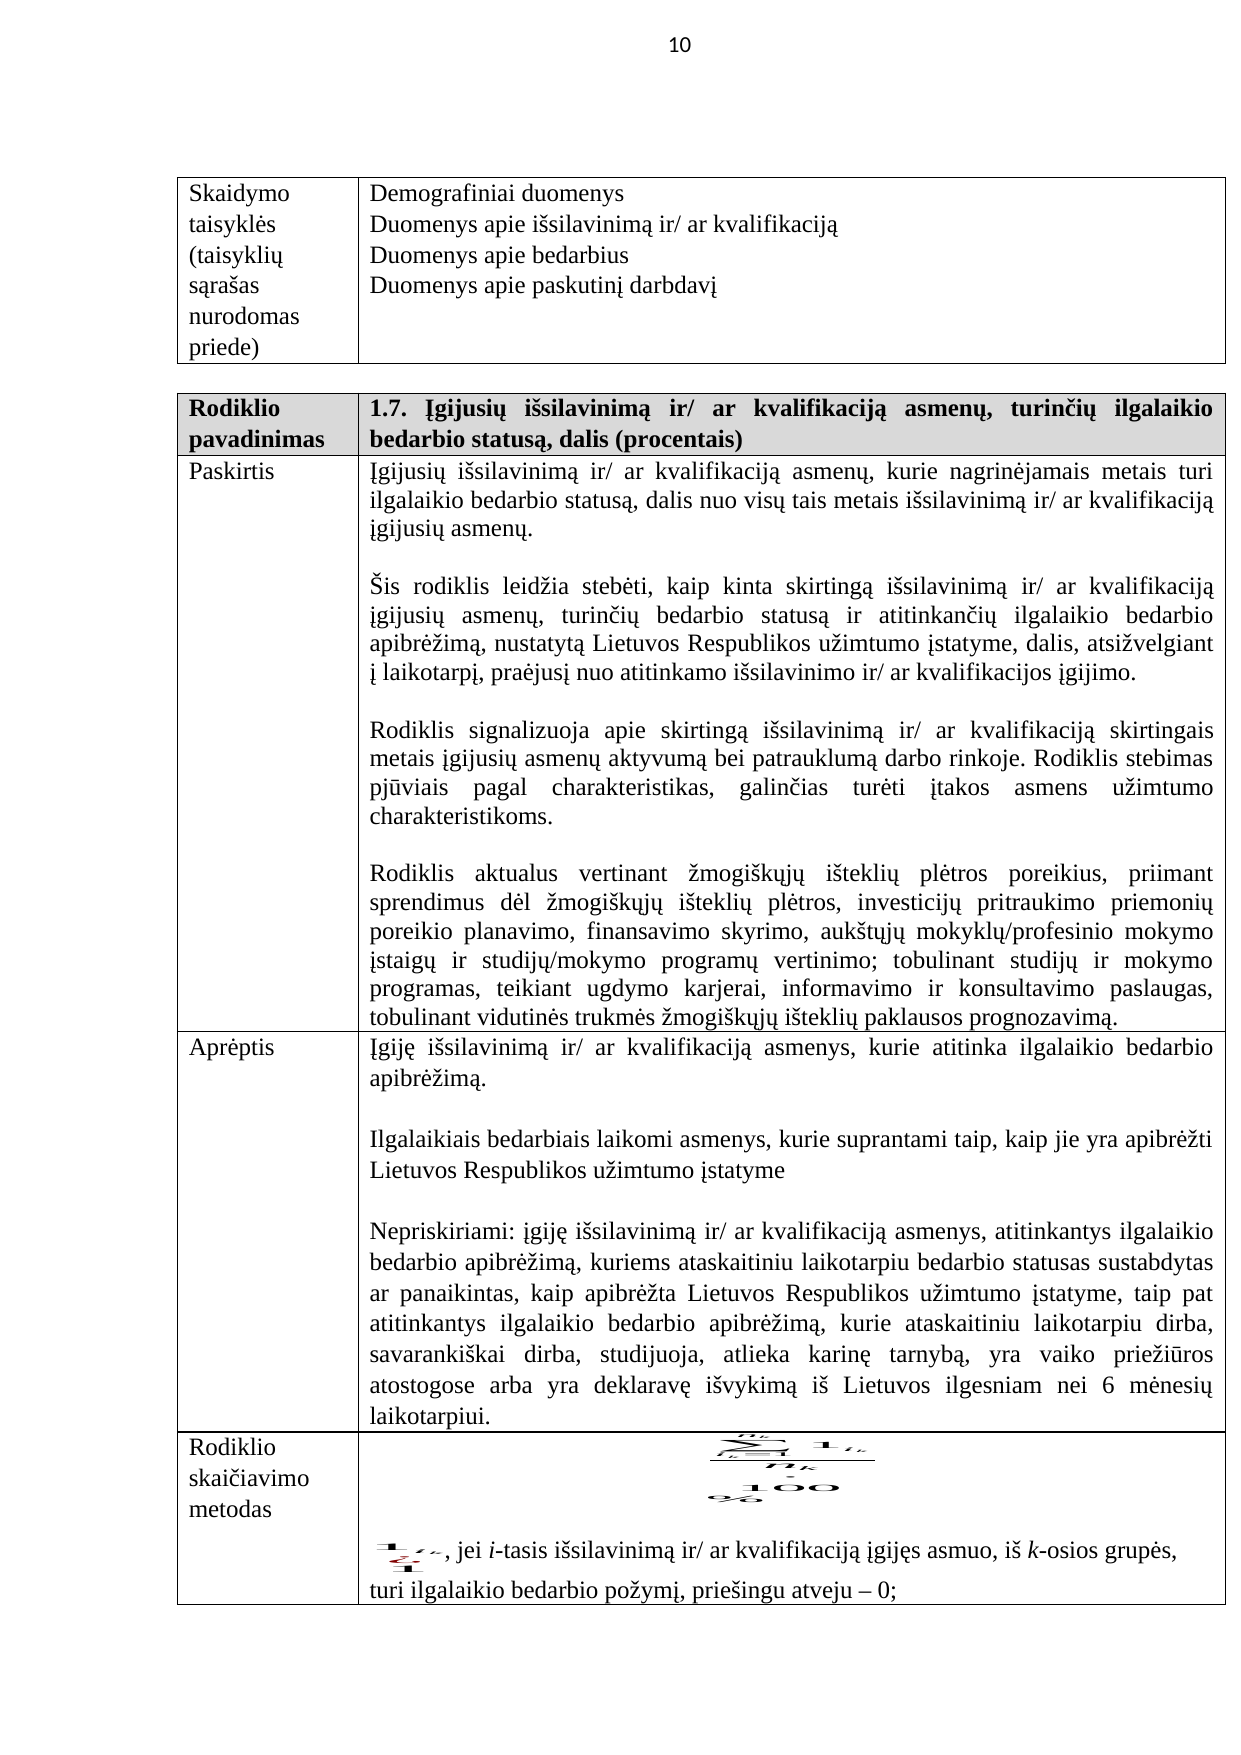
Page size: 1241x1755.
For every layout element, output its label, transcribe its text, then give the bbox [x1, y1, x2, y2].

table_cell Aprėptis [178, 1032, 358, 1431]
table_header 1.7. Įgijusių išsilavinimą ir/ ar kvalifikaciją asmenų, turinčių ilgalaikio bedarbio statusą, dalis (procentais) [359, 394, 1225, 455]
table_cell Įgiję išsilavinimą ir/ ar kvalifikaciją asmenys, kurie atitinka ilgalaikio bedarbio apibrėžimą. Ilgalaikiais bedarbiais laikomi asmenys, kurie suprantami taip, kaip jie yra apibrėžti Lietuvos Respublikos užimtumo įstatyme Nepriskiriami: įgiję išsilavinimą ir/ ar kvalifikaciją asmenys, atitinkantys ilgalaikio bedarbio apibrėžimą, kuriems ataskaitiniu laikotarpiu bedarbio statusas sustabdytas ar panaikintas, kaip apibrėžta Lietuvos Respublikos užimtumo įstatyme, taip pat atitinkantys ilgalaikio bedarbio apibrėžimą, kurie ataskaitiniu laikotarpiu dirba, savarankiškai dirba, studijuoja, atlieka karinę tarnybą, yra vaiko priežiūros atostogose arba yra deklaravę išvykimą iš Lietuvos ilgesniam nei 6 mėnesių laikotarpiui. [359, 1032, 1225, 1431]
table_cell Demografiniai duomenys Duomenys apie išsilavinimą ir/ ar kvalifikaciją Duomenys apie bedarbius Duomenys apie paskutinį darbdavį [359, 178, 1225, 363]
table_cell Paskirtis [178, 456, 358, 1031]
table_cell Įgijusių išsilavinimą ir/ ar kvalifikaciją asmenų, kurie nagrinėjamais metais turi ilgalaikio bedarbio statusą, dalis nuo visų tais metais išsilavinimą ir/ ar kvalifikaciją įgijusių asmenų. Šis rodiklis leidžia stebėti, kaip kinta skirtingą išsilavinimą ir/ ar kvalifikaciją įgijusių asmenų, turinčių bedarbio statusą ir atitinkančių ilgalaikio bedarbio apibrėžimą, nustatytą Lietuvos Respublikos užimtumo įstatyme, dalis, atsižvelgiant į laikotarpį, praėjusį nuo atitinkamo išsilavinimo ir/ ar kvalifikacijos įgijimo. Rodiklis signalizuoja apie skirtingą išsilavinimą ir/ ar kvalifikaciją skirtingais metais įgijusių asmenų aktyvumą bei patrauklumą darbo rinkoje. Rodiklis stebimas pjūviais pagal charakteristikas, galinčias turėti įtakos asmens užimtumo charakteristikoms. Rodiklis aktualus vertinant žmogiškųjų išteklių plėtros poreikius, priimant sprendimus dėl žmogiškųjų išteklių plėtros, investicijų pritraukimo priemonių poreikio planavimo, finansavimo skyrimo, aukštųjų mokyklų/profesinio mokymo įstaigų ir studijų/mokymo programų vertinimo; tobulinant studijų ir mokymo programas, teikiant ugdymo karjerai, informavimo ir konsultavimo paslaugas, tobulinant vidutinės trukmės žmogiškųjų išteklių paklausos prognozavimą. [359, 456, 1225, 1031]
table_cell Skaidymo taisyklės (taisyklių sąrašas nurodomas priede) [178, 178, 358, 363]
table_header Rodiklio pavadinimas [178, 394, 358, 455]
table_cell , jei i-tasis išsilavinimą ir/ ar kvalifikaciją įgijęs asmuo, iš k-osios grupės, turi ilgalaikio bedarbio požymį, priešingu atveju – 0; – nurodytoje k-ojoje grupėje asmenų, įgijusių išsilavinimą ir/ ar kvalifikaciją, skaičius; k – grupė susidaranti iš visų galimų pjūvių, nurodytų skaidymo taisyklėse, derinių. [359, 1433, 1225, 1604]
table_cell Rodiklio skaičiavimo metodas [178, 1433, 358, 1604]
